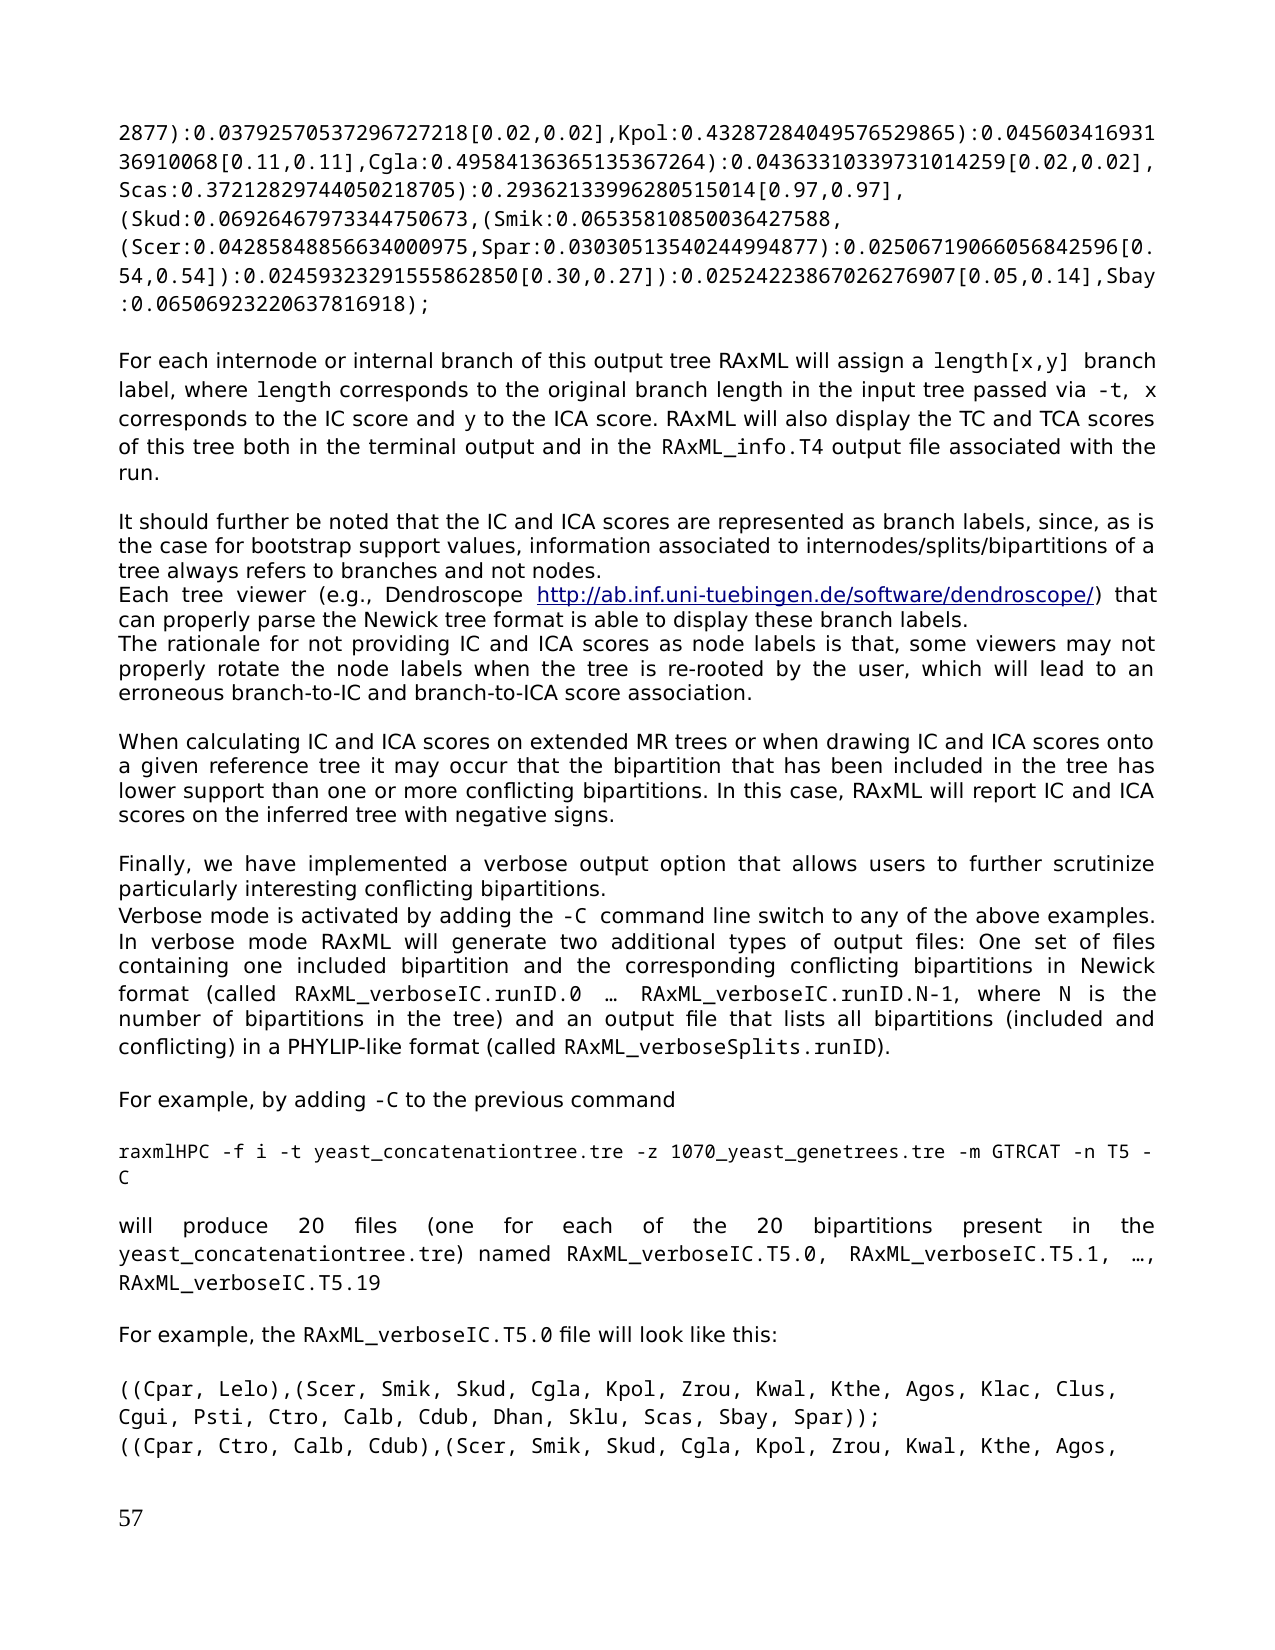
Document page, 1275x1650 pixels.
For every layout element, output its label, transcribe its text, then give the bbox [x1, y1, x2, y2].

text Finally, we have implemented a verbose output option that allows users to further scrutinize particularly interesting conflicting bipartitions. [118, 852, 1157, 901]
text It should further be noted that the IC and ICA scores are represented as branch labels, since, as is the case for bootstrap support values, information associated to internodes/splits/bipartitions of a tree always refers to branches and not nodes. [118, 509, 1157, 583]
text The rationale for not providing IC and ICA scores as node labels is that, some viewers may not properly rotate the node labels when the tree is re-rooted by the user, which will lead to an erroneous branch-to-IC and branch-to-ICA score association. [118, 632, 1157, 705]
text 2877):0.03792570537296727218[0.02,0.02],Kpol:0.43287284049576529865):0.04560341693136910068[0.11,0.11],Cgla:0.49584136365135367264):0.04363310339731014259[0.02,0.02],Scas:0.37212829744050218705):0.29362133996280515014[0.97,0.97],(Skud:0.06926467973344750673,(Smik:0.06535810850036427588,(Scer:0.04285848856634000975,Spar:0.03030513540244994877):0.02506719066056842596[0.54,0.54]):0.02459323291555862850[0.30,0.27]):0.02524223867026276907[0.05,0.14],Sbay:0.06506923220637816918); [118, 118, 1157, 318]
text For example, by adding -C to the previous command [118, 1085, 1157, 1113]
text raxmlHPC -f i -t yeast_concatenationtree.tre -z 1070_yeast_genetrees.tre -m GTRCAT -n T5 -C [118, 1138, 1157, 1190]
text ((Cpar, Lelo),(Scer, Smik, Skud, Cgla, Kpol, Zrou, Kwal, Kthe, Agos, Klac, Clus, Cgui, Psti, Ctro, Calb, Cdub, Dhan, Sklu, Scas, Sbay, Spar)); [118, 1373, 1157, 1431]
text Each tree viewer (e.g., Dendroscope http://ab.inf.uni-tuebingen.de/software/dendroscope/) that can properly parse the Newick tree format is able to display these branch labels. [118, 583, 1157, 632]
text For example, the RAxML_verboseIC.T5.0 file will look like this: [118, 1320, 1157, 1349]
text For each internode or internal branch of this output tree RAxML will assign a length[x,y] branch label, where length corresponds to the original branch length in the input tree passed via -t, x corresponds to the IC score and y to the ICA score. RAxML will also display the TC and TCA scores of this tree both in the terminal output and in the RAxML_info.T4 output file associated with the run. [118, 346, 1157, 485]
text Verbose mode is activated by adding the -C command line switch to any of the above examples. In verbose mode RAxML will generate two additional types of output files: One set of files containing one included bipartition and the corresponding conflicting bipartitions in Newick format (called RAxML_verboseIC.runID.0 … RAxML_verboseIC.runID.N-1, where N is the number of bipartitions in the tree) and an output file that lists all bipartitions (included and conflicting) in a PHYLIP-like format (called RAxML_verboseSplits.runID). [118, 901, 1157, 1060]
text ((Cpar, Ctro, Calb, Cdub),(Scer, Smik, Skud, Cgla, Kpol, Zrou, Kwal, Kthe, Agos, [118, 1431, 1157, 1459]
text When calculating IC and ICA scores on extended MR trees or when drawing IC and ICA scores onto a given reference tree it may occur that the bipartition that has been included in the tree has lower support than one or more conflicting bipartitions. In this case, RAxML will report IC and ICA scores on the inferred tree with negative signs. [118, 730, 1157, 828]
text will produce 20 files (one for each of the 20 bipartitions present in the yeast_concatenationtree.tre) named RAxML_verboseIC.T5.0, RAxML_verboseIC.T5.1, …, RAxML_verboseIC.T5.19 [118, 1214, 1157, 1296]
